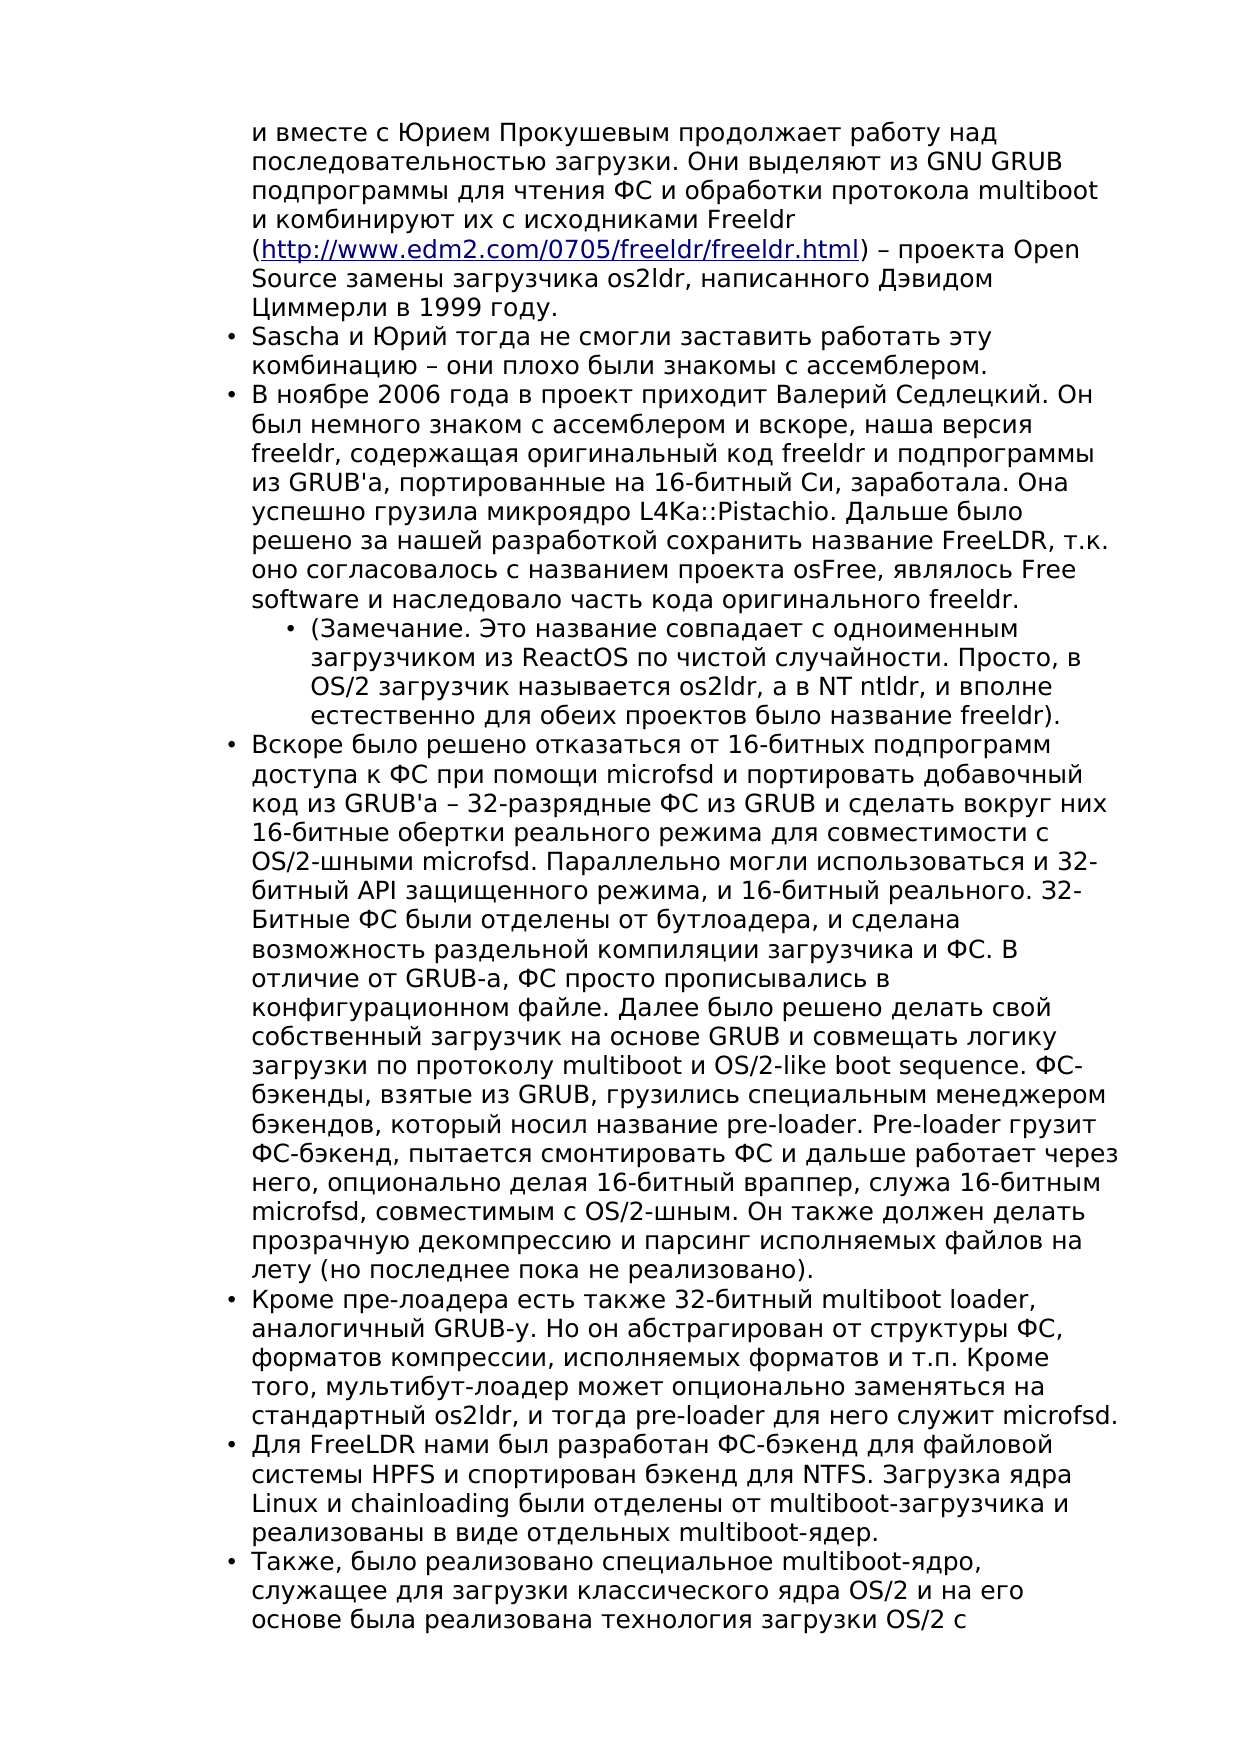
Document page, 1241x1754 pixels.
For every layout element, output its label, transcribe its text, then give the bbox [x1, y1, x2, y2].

list Вскоре было решено отказаться от 16-битных подпрограмм доступа к ФС при помощи microfsd и портировать добавочный код из GRUB'а – 32-разрядные ФС из GRUB и сделать вокруг них 16-битные обертки реального режима для совместимости с OS/2-шными microfsd. Параллельно могли использоваться и 32-битный API защищенного режима, и 16-битный реального. З2-Битные ФС были отделены от бутлоадера, и сделана возможность раздельной компиляции загрузчика и ФС. В отличие от GRUB-а, ФС просто прописывались в конфигурационном файле. Далее было решено делать свой собственный загрузчик на основе GRUB и совмещать логику загрузки по протоколу multiboot и OS/2-like boot sequence. ФС-бэкенды, взятые из GRUB, грузились специальным менеджером бэкендов, который носил название pre-loader. Pre-loader грузит ФС-бэкенд, пытается смонтировать ФС и дальше работает через него, опционально делая 16-битный враппер, служа 16-битным microfsd, совместимым с OS/2-шным. Он также должен делать прозрачную декомпрессию и парсинг исполняемых файлов на лету (но последнее пока не реализовано). [236, 731, 1122, 1285]
list Для FreeLDR нами был разработан ФС-бэкенд для файловой системы HPFS и спортирован бэкенд для NTFS. Загрузка ядра Linux и chainloading были отделены от multiboot-загрузчика и реализованы в виде отдельных multiboot-ядер. [236, 1431, 1122, 1547]
list Также, было реализовано специальное multiboot-ядро, служащее для загрузки классического ядра OS/2 и на его основе была реализована технология загрузки OS/2 с [236, 1547, 1122, 1635]
list и вместе с Юрием Прокушевым продолжает работу над последовательностью загрузки. Они выделяют из GNU GRUB подпрограммы для чтения ФС и обработки протокола multiboot и комбинируют их с исходниками Freeldr (http://www.edm2.com/0705/freeldr/freeldr.html) – проекта Open Source замены загрузчика os2ldr, написанного Дэвидом Циммерли в 1999 году. [236, 118, 1122, 322]
list (Замечание. Это название совпадает с одноименным загрузчиком из ReactOS по чистой случайности. Просто, в OS/2 загрузчик называется os2ldr, а в NT ntldr, и вполне естественно для обеих проектов было название freeldr). [295, 614, 1122, 731]
list В ноябре 2006 года в проект приходит Валерий Седлецкий. Он был немного знаком с ассемблером и вскоре, наша версия freeldr, содержащая оригинальный код freeldr и подпрограммы из GRUB'а, портированные на 16-битный Си, заработала. Она успешно грузила микроядро L4Ka::Pistachio. Дальше было решено за нашей разработкой сохранить название FreeLDR, т.к. оно согласовалось с названием проекта osFree, являлось Free software и наследовало часть кода оригинального freeldr. [236, 381, 1122, 614]
list Кроме пре-лоадера есть также 32-битный multiboot loader, аналогичный GRUB-у. Но он абстрагирован от структуры ФС, форматов компрессии, исполняемых форматов и т.п. Кроме того, мультибут-лоадер может опционально заменяться на стандартный os2ldr, и тогда pre-loader для него служит microfsd. [236, 1285, 1122, 1431]
list Sascha и Юрий тогда не смогли заставить работать эту комбинацию – они плохо были знакомы с ассемблером. [236, 322, 1122, 381]
